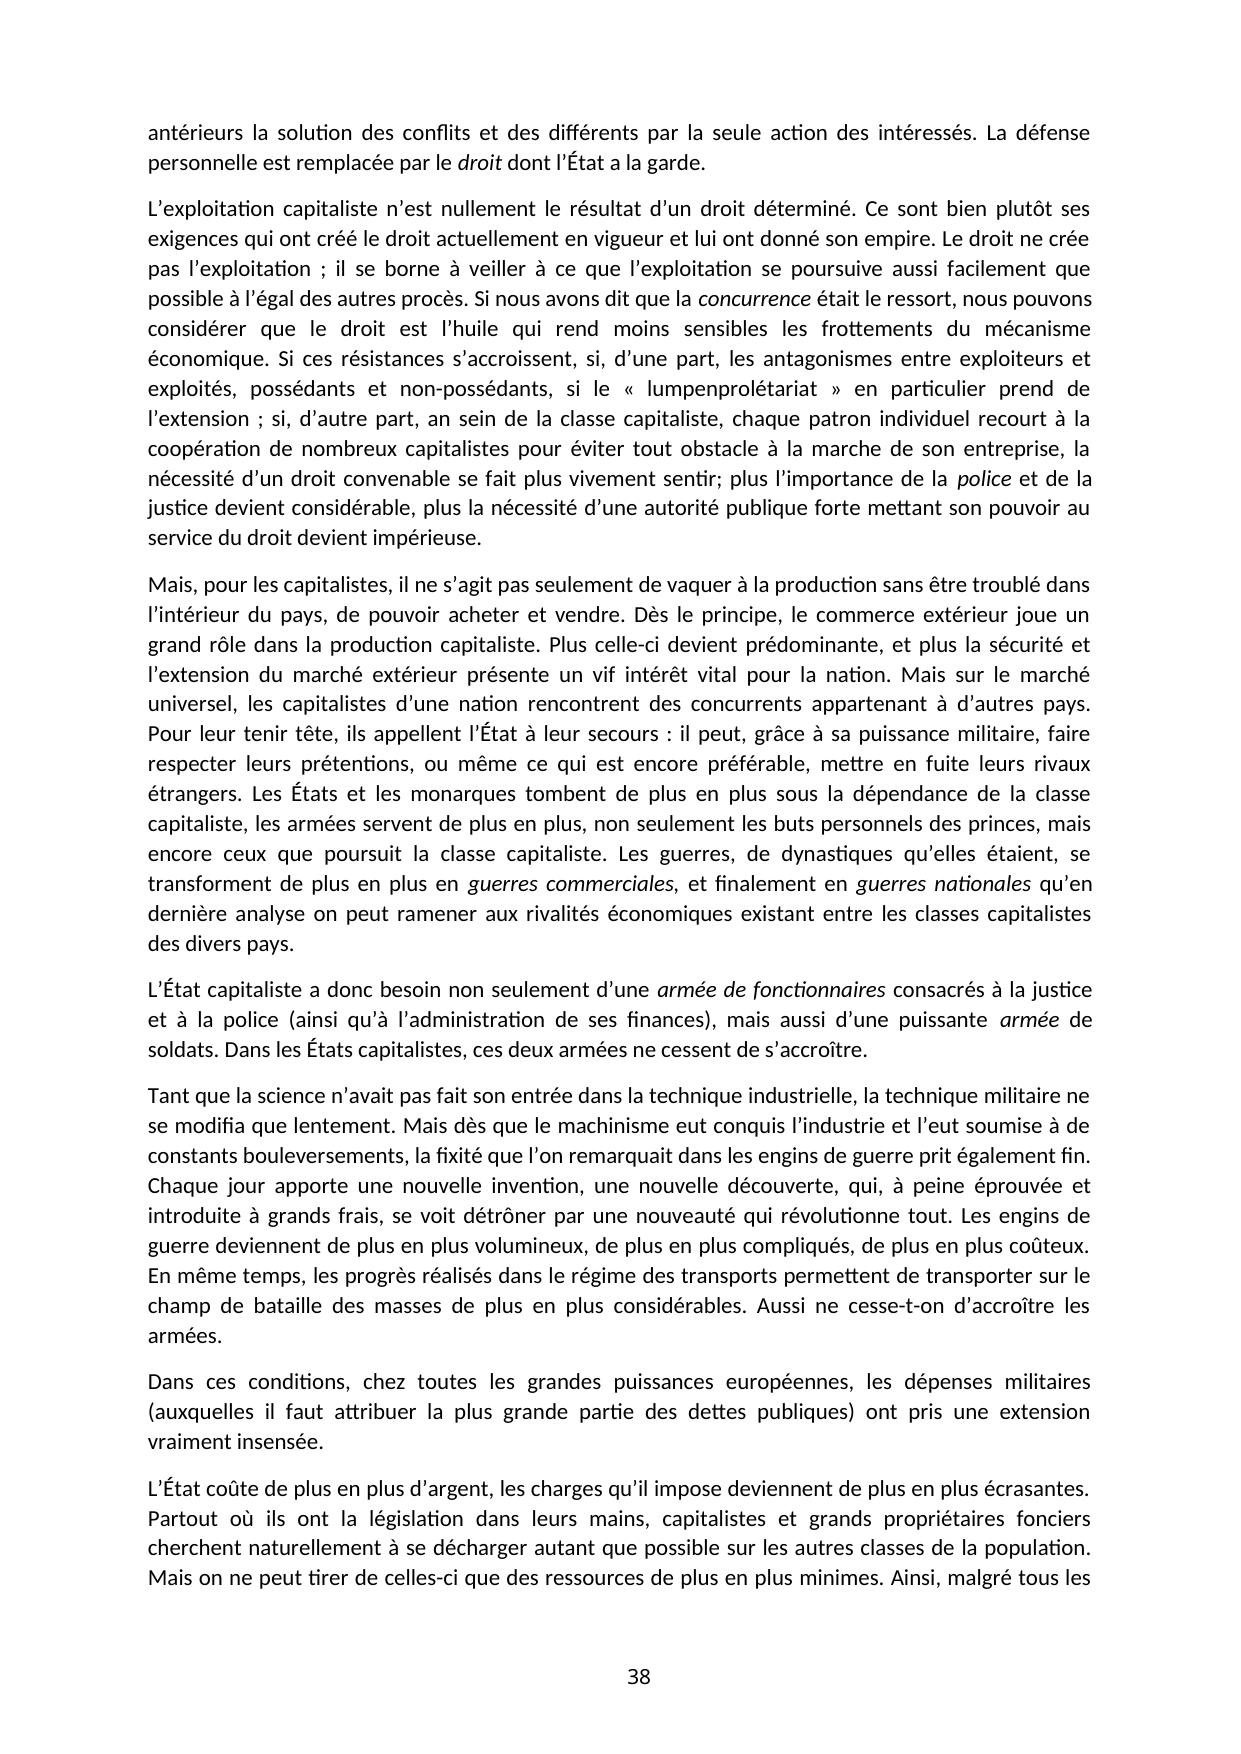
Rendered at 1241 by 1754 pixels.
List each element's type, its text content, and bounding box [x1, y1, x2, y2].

text Tant que la science n’avait pas fait son entrée dans la technique industrielle, la technique militaire ne se modifia que lentement. Mais dès que le machinisme eut conquis l’industrie et l’eut soumise à de constants bouleversements, la fixité que l’on remarquait dans les engins de guerre prit également fin. Chaque jour apporte une nouvelle invention, une nouvelle découverte, qui, à peine éprouvée et introduite à grands frais, se voit détrôner par une nouveauté qui révolutionne tout. Les engins de guerre deviennent de plus en plus volumineux, de plus en plus compliqués, de plus en plus coûteux. En même temps, les progrès réalisés dans le régime des transports permettent de transporter sur le champ de bataille des masses de plus en plus considérables. Aussi ne cesse-t-on d’accroître les armées. [148, 1082, 1093, 1349]
text L’État coûte de plus en plus d’argent, les charges qu’il impose deviennent de plus en plus écrasantes. Partout où ils ont la législation dans leurs mains, capitalistes et grands propriétaires fonciers cherchent naturellement à se décharger autant que possible sur les autres classes de la population. Mais on ne peut tirer de celles-ci que des ressources de plus en plus minimes. Ainsi, malgré tous les [148, 1474, 1093, 1591]
text L’exploitation capitaliste n’est nullement le résultat d’un droit déterminé. Ce sont bien plutôt ses exigences qui ont créé le droit actuellement en vigueur et lui ont donné son empire. Le droit ne crée pas l’exploitation ; il se borne à veiller à ce que l’exploitation se poursuive aussi facilement que possible à l’égal des autres procès. Si nous avons dit que la concurrence était le ressort, nous pouvons considérer que le droit est l’huile qui rend moins sensibles les frottements du mécanisme économique. Si ces résistances s’accroissent, si, d’une part, les antagonismes entre exploiteurs et exploités, possédants et non-possédants, si le « lumpenprolétariat » en particulier prend de l’extension ; si, d’autre part, an sein de la classe capitaliste, chaque patron individuel recourt à la coopération de nombreux capitalistes pour éviter tout obstacle à la marche de son entreprise, la nécessité d’un droit convenable se fait plus vivement sentir; plus l’importance de la police et de la justice devient considérable, plus la nécessité d’une autorité publique forte mettant son pouvoir au service du droit devient impérieuse. [148, 194, 1093, 551]
text L’État capitaliste a donc besoin non seulement d’une armée de fonctionnaires consacrés à la justice et à la police (ainsi qu’à l’administration de ses finances), mais aussi d’une puissante armée de soldats. Dans les États capitalistes, ces deux armées ne cessent de s’accroître. [148, 975, 1093, 1063]
text Dans ces conditions, chez toutes les grandes puissances européennes, les dépenses militaires (auxquelles il faut attribuer la plus grande partie des dettes publiques) ont pris une extension vraiment insensée. [148, 1367, 1093, 1455]
text antérieurs la solution des conflits et des différents par la seule action des intéressés. La défense personnelle est remplacée par le droit dont l’État a la garde. [148, 118, 1093, 176]
text Mais, pour les capitalistes, il ne s’agit pas seulement de vaquer à la production sans être troublé dans l’intérieur du pays, de pouvoir acheter et vendre. Dès le principe, le commerce extérieur joue un grand rôle dans la production capitaliste. Plus celle-ci devient prédominante, et plus la sécurité et l’extension du marché extérieur présente un vif intérêt vital pour la nation. Mais sur le marché universel, les capitalistes d’une nation rencontrent des concurrents appartenant à d’autres pays. Pour leur tenir tête, ils appellent l’État à leur secours : il peut, grâce à sa puissance militaire, faire respecter leurs prétentions, ou même ce qui est encore préférable, mettre en fuite leurs rivaux étrangers. Les États et les monarques tombent de plus en plus sous la dépendance de la classe capitaliste, les armées servent de plus en plus, non seulement les buts personnels des princes, mais encore ceux que poursuit la classe capitaliste. Les guerres, de dynastiques qu’elles étaient, se transforment de plus en plus en guerres commerciales, et finalement en guerres nationales qu’en dernière analyse on peut ramener aux rivalités économiques existant entre les classes capitalistes des divers pays. [148, 570, 1093, 957]
